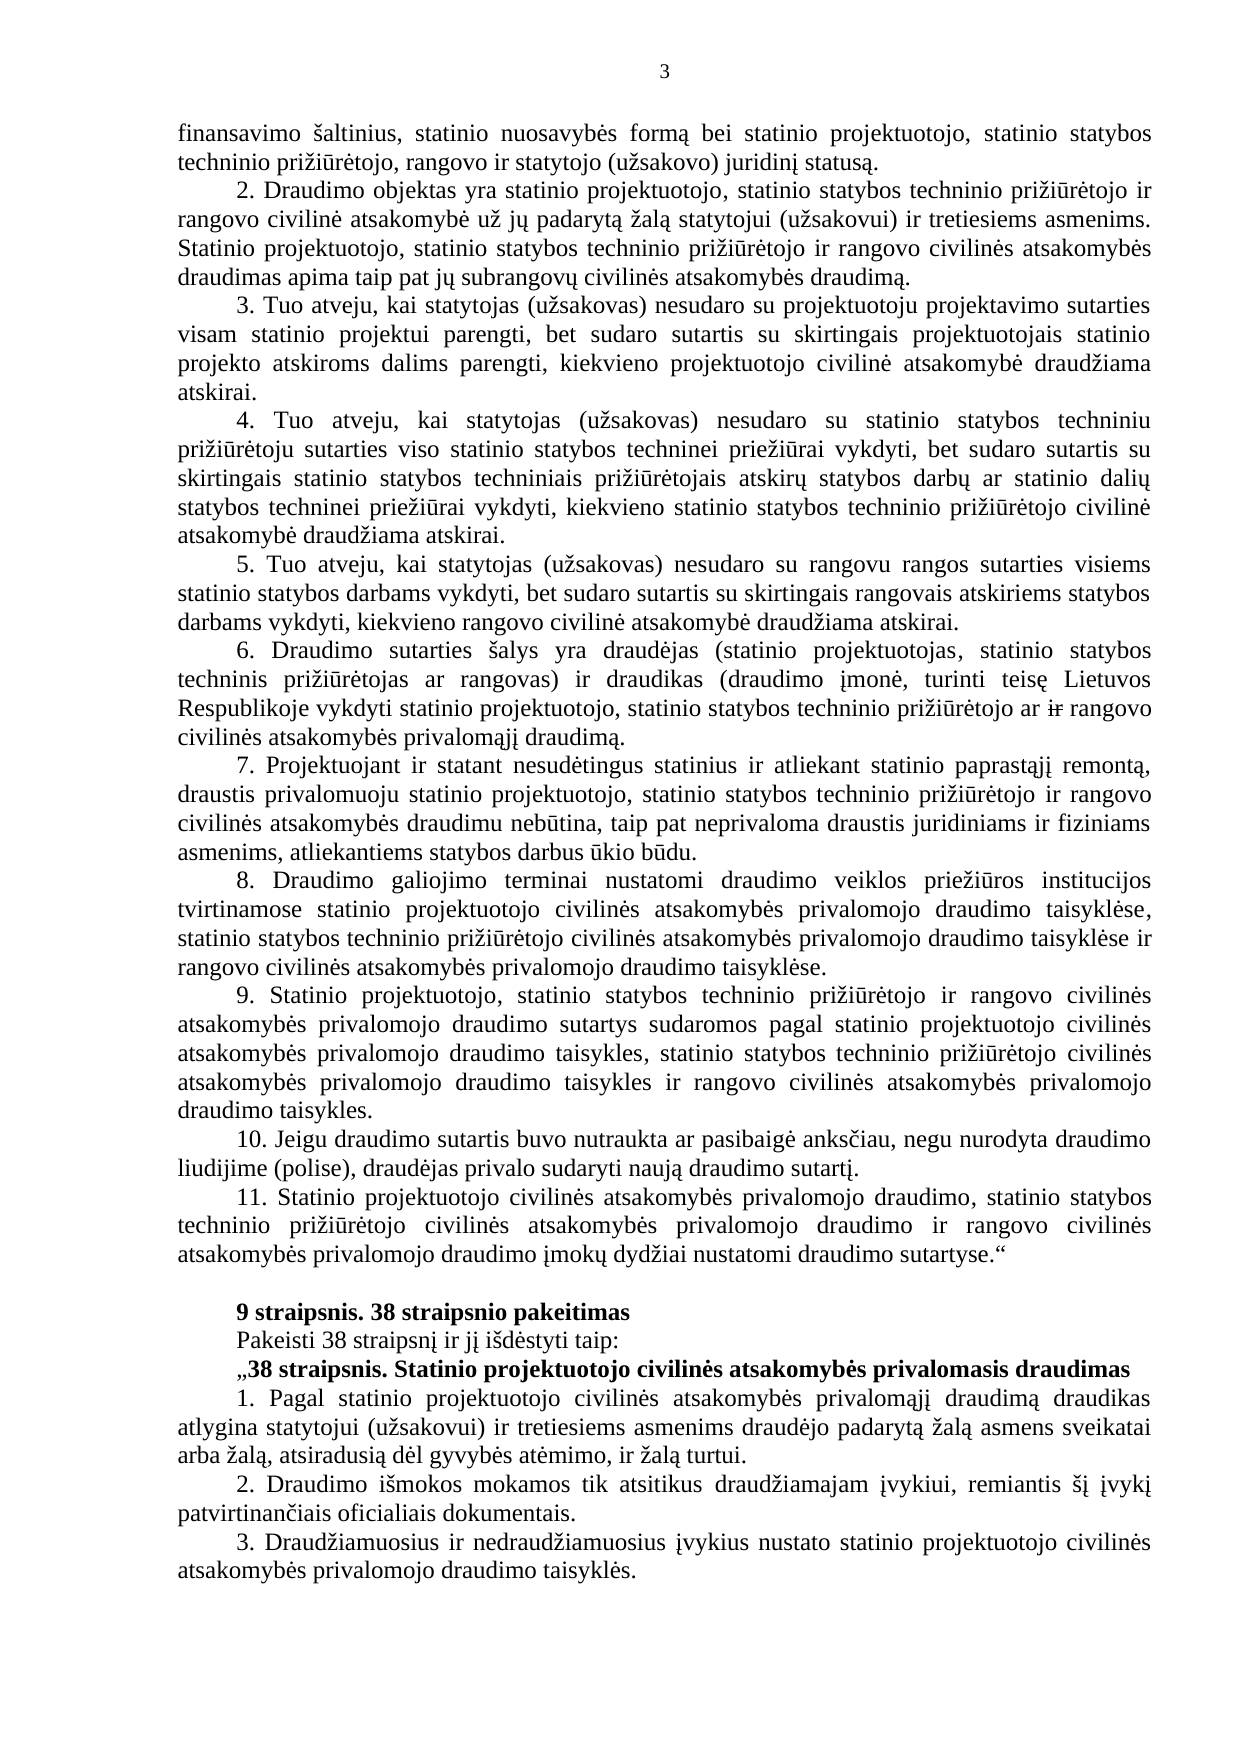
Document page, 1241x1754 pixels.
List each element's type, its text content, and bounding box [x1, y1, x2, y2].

text 10. Jeigu draudimo sutartis buvo nutraukta ar pasibaigė anksčiau, negu nurodyta draudimo liudijime (polise), draudėjas privalo sudaryti naują draudimo sutartį. [177, 1124, 1152, 1182]
text 7. Projektuojant ir statant nesudėtingus statinius ir atliekant statinio paprastąjį remontą, draustis privalomuoju statinio projektuotojo, statinio statybos techninio prižiūrėtojo ir rangovo civilinės atsakomybės draudimu nebūtina, taip pat neprivaloma draustis juridiniams ir fiziniams asmenims, atliekantiems statybos darbus ūkio būdu. [177, 751, 1152, 866]
text 3. Tuo atveju, kai statytojas (užsakovas) nesudaro su projektuotoju projektavimo sutarties visam statinio projektui parengti, bet sudaro sutartis su skirtingais projektuotojais statinio projekto atskiroms dalims parengti, kiekvieno projektuotojo civilinė atsakomybė draudžiama atskirai. [177, 291, 1152, 406]
text 2. Draudimo išmokos mokamos tik atsitikus draudžiamajam įvykiui, remiantis šį įvykį patvirtinančiais oficialiais dokumentais. [177, 1469, 1152, 1527]
text 2. Draudimo objektas yra statinio projektuotojo, statinio statybos techninio prižiūrėtojo ir rangovo civilinė atsakomybė už jų padarytą žalą statytojui (užsakovui) ir tretiesiems asmenims. Statinio projektuotojo, statinio statybos techninio prižiūrėtojo ir rangovo civilinės atsakomybės draudimas apima taip pat jų subrangovų civilinės atsakomybės draudimą. [177, 176, 1152, 291]
text 4. Tuo atveju, kai statytojas (užsakovas) nesudaro su statinio statybos techniniu prižiūrėtoju sutarties viso statinio statybos techninei priežiūrai vykdyti, bet sudaro sutartis su skirtingais statinio statybos techniniais prižiūrėtojais atskirų statybos darbų ar statinio dalių statybos techninei priežiūrai vykdyti, kiekvieno statinio statybos techninio prižiūrėtojo civilinė atsakomybė draudžiama atskirai. [177, 406, 1152, 549]
text „38 straipsnis. Statinio projektuotojo civilinės atsakomybės privalomasis draudimas [177, 1354, 1152, 1383]
text 5. Tuo atveju, kai statytojas (užsakovas) nesudaro su rangovu rangos sutarties visiems statinio statybos darbams vykdyti, bet sudaro sutartis su skirtingais rangovais atskiriems statybos darbams vykdyti, kiekvieno rangovo civilinė atsakomybė draudžiama atskirai. [177, 549, 1152, 636]
text 11. Statinio projektuotojo civilinės atsakomybės privalomojo draudimo, statinio statybos techninio prižiūrėtojo civilinės atsakomybės privalomojo draudimo ir rangovo civilinės atsakomybės privalomojo draudimo įmokų dydžiai nustatomi draudimo sutartyse.“ [177, 1182, 1152, 1268]
text Pakeisti 38 straipsnį ir jį išdėstyti taip: [177, 1326, 1152, 1354]
text 9 straipsnis. 38 straipsnio pakeitimas [177, 1297, 1152, 1326]
text 9. Statinio projektuotojo, statinio statybos techninio prižiūrėtojo ir rangovo civilinės atsakomybės privalomojo draudimo sutartys sudaromos pagal statinio projektuotojo civilinės atsakomybės privalomojo draudimo taisykles, statinio statybos techninio prižiūrėtojo civilinės atsakomybės privalomojo draudimo taisykles ir rangovo civilinės atsakomybės privalomojo draudimo taisykles. [177, 981, 1152, 1124]
text 8. Draudimo galiojimo terminai nustatomi draudimo veiklos priežiūros institucijos tvirtinamose statinio projektuotojo civilinės atsakomybės privalomojo draudimo taisyklėse, statinio statybos techninio prižiūrėtojo civilinės atsakomybės privalomojo draudimo taisyklėse ir rangovo civilinės atsakomybės privalomojo draudimo taisyklėse. [177, 866, 1152, 981]
text 1. Pagal statinio projektuotojo civilinės atsakomybės privalomąjį draudimą draudikas atlygina statytojui (užsakovui) ir tretiesiems asmenims draudėjo padarytą žalą asmens sveikatai arba žalą, atsiradusią dėl gyvybės atėmimo, ir žalą turtui. [177, 1383, 1152, 1469]
text finansavimo šaltinius, statinio nuosavybės formą bei statinio projektuotojo, statinio statybos techninio prižiūrėtojo, rangovo ir statytojo (užsakovo) juridinį statusą. [177, 118, 1152, 176]
text 3. Draudžiamuosius ir nedraudžiamuosius įvykius nustato statinio projektuotojo civilinės atsakomybės privalomojo draudimo taisyklės. [177, 1527, 1152, 1584]
text 6. Draudimo sutarties šalys yra draudėjas (statinio projektuotojas, statinio statybos techninis prižiūrėtojas ar rangovas) ir draudikas (draudimo įmonė, turinti teisę Lietuvos Respublikoje vykdyti statinio projektuotojo, statinio statybos techninio prižiūrėtojo ar ir rangovo civilinės atsakomybės privalomąjį draudimą. [177, 636, 1152, 751]
